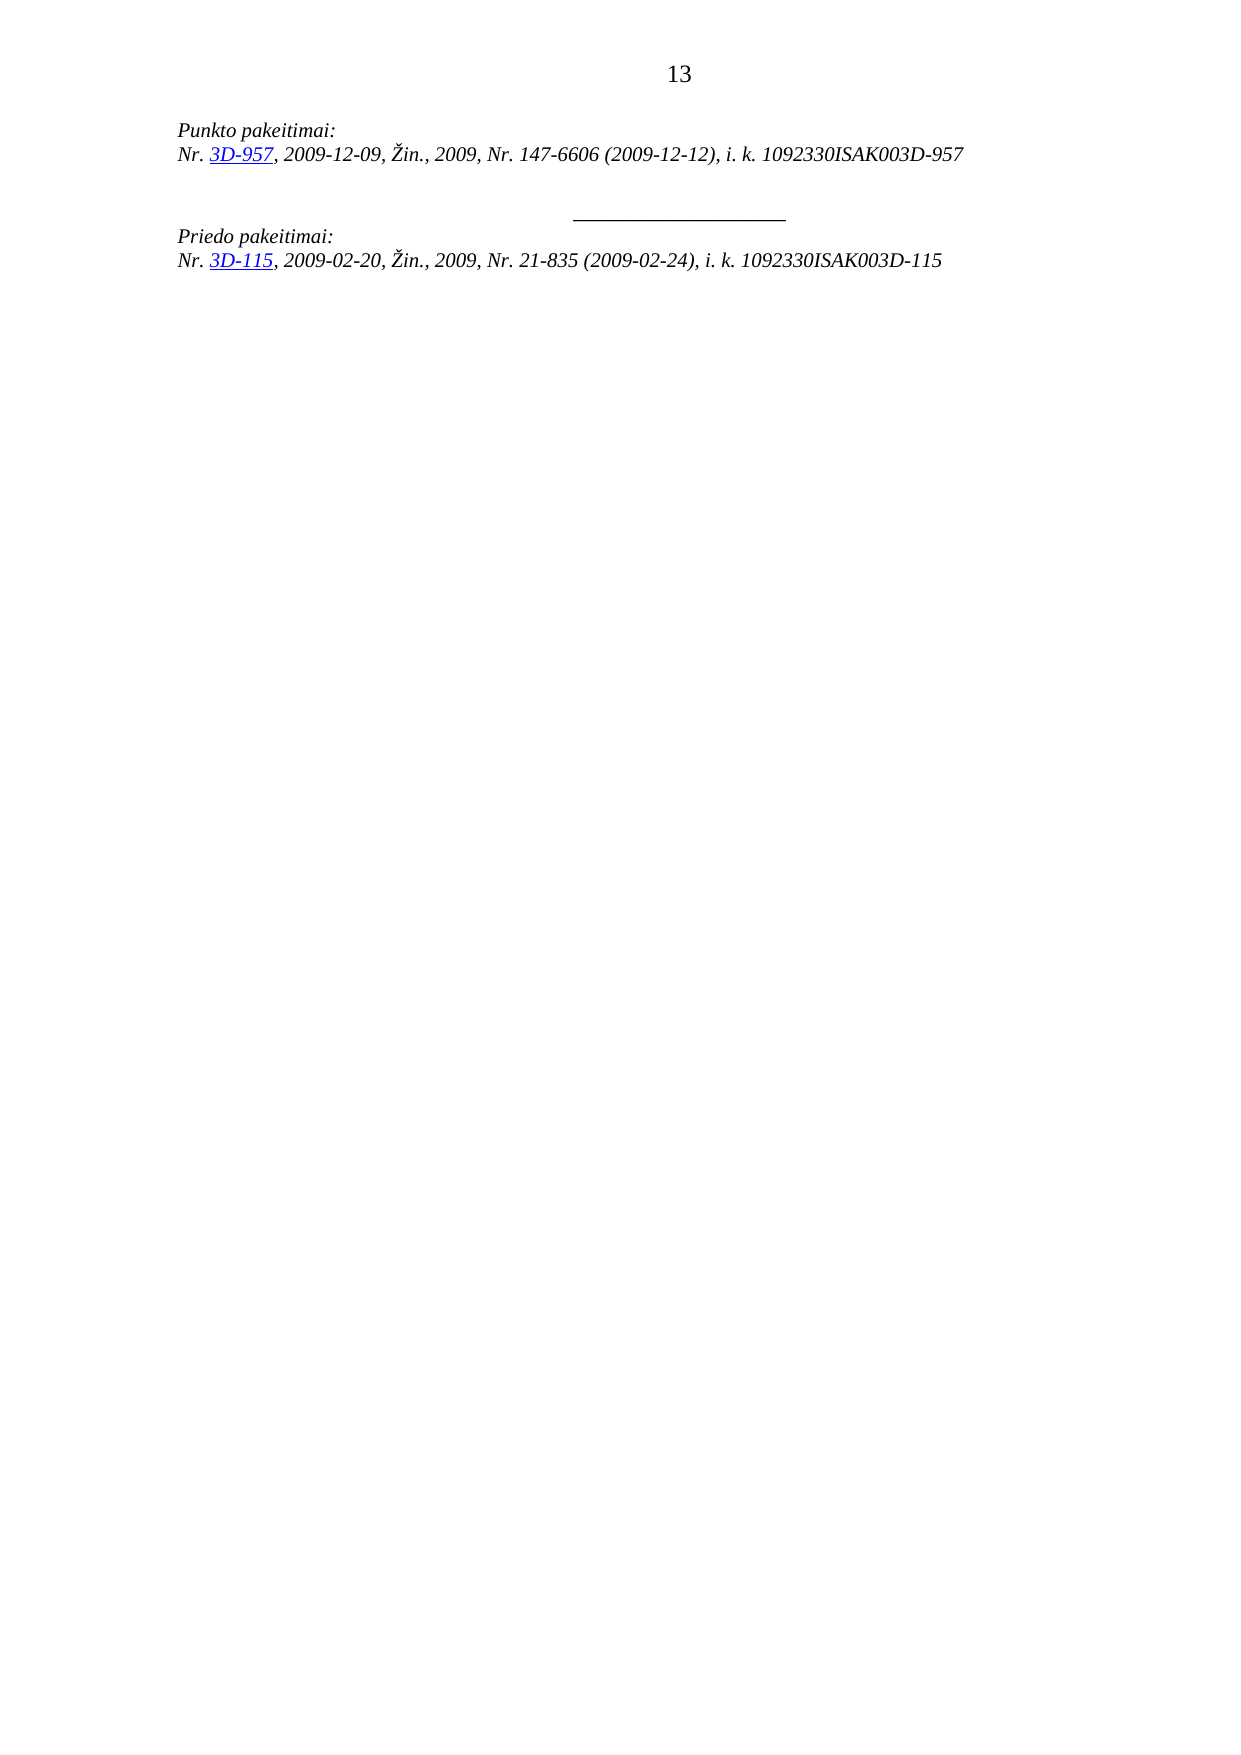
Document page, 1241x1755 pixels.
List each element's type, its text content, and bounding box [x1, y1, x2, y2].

text Nr. 3D-957, 2009-12-09, Žin., 2009, Nr. 147-6606 (2009-12-12), i. k. 1092330ISAK003D-957 [177, 142, 1181, 166]
text Priedo pakeitimai: [177, 224, 1181, 248]
text Punkto pakeitimai: [177, 118, 1181, 142]
text Nr. 3D-115, 2009-02-20, Žin., 2009, Nr. 21-835 (2009-02-24), i. k. 1092330ISAK003D-115 [177, 248, 1181, 272]
text _________________ [177, 195, 1181, 224]
